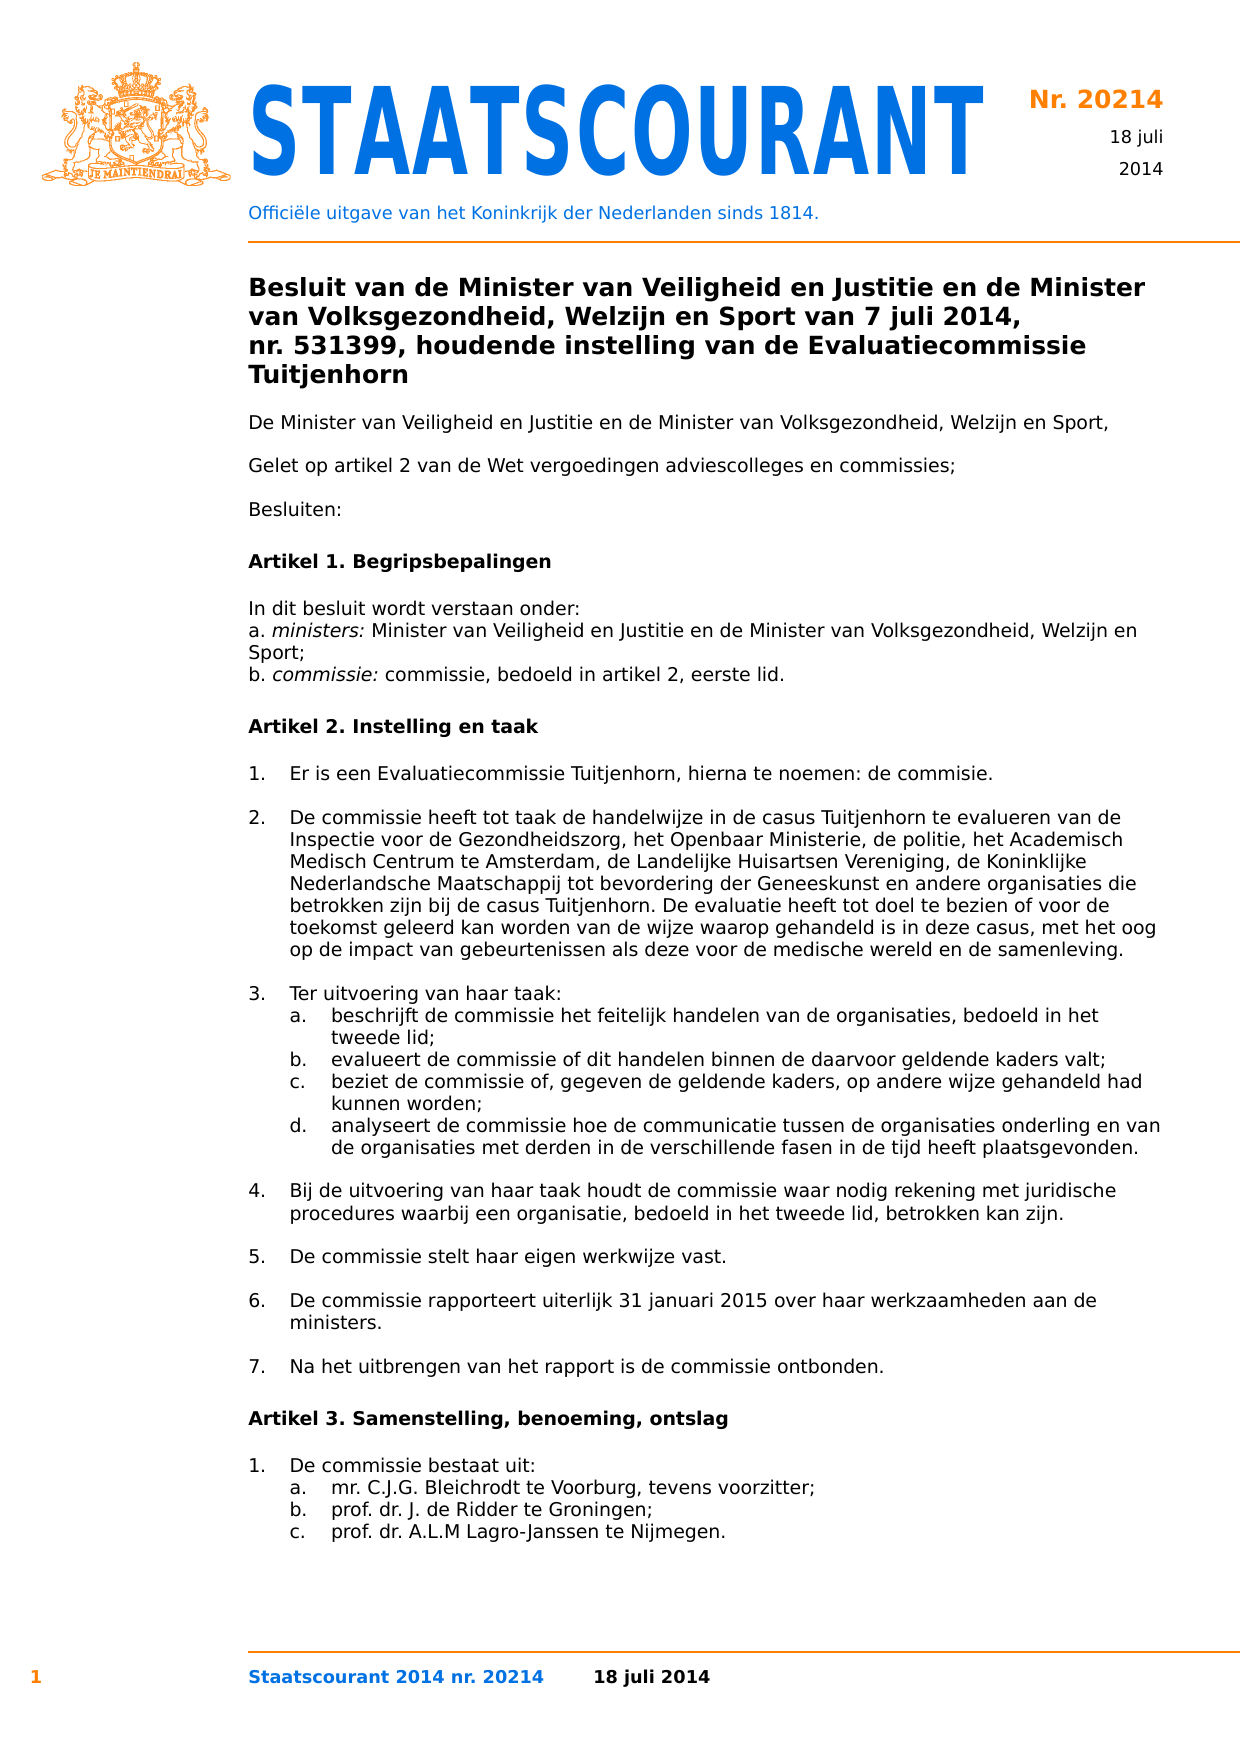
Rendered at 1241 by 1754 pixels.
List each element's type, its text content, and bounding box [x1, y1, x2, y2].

text a. ministers: Minister van Veiligheid en Justitie en de Minister van Volksgezondheid, Welzijn en Sport; [248, 620, 1163, 664]
subtitle Artikel 2. Instelling en taak [248, 716, 1163, 738]
text 1. De commissie bestaat uit: [248, 1455, 1163, 1477]
text d. analyseert de commissie hoe de communicatie tussen de organisaties onderling en van de organisaties met derden in de verschillende fasen in de tijd heeft plaatsgevonden. [289, 1114, 1163, 1158]
text De Minister van Veiligheid en Justitie en de Minister van Volksgezondheid, Welzijn en Sport, [248, 412, 1163, 433]
text b. commissie: commissie, bedoeld in artikel 2, eerste lid. [248, 664, 1163, 686]
text Besluiten: [248, 499, 1163, 521]
table_header [25, 62, 248, 241]
text 3. Ter uitvoering van haar taak: [248, 983, 1163, 1005]
text 4. Bij de uitvoering van haar taak houdt de commissie waar nodig rekening met juridische procedures waarbij een organisatie, bedoeld in het tweede lid, betrokken kan zijn. [248, 1180, 1163, 1224]
text c. beziet de commissie of, gegeven de geldende kaders, op andere wijze gehandeld had kunnen worden; [289, 1071, 1163, 1114]
text 7. Na het uitbrengen van het rapport is de commissie ontbonden. [248, 1356, 1163, 1378]
text a. beschrijft de commissie het feitelijk handelen van de organisaties, bedoeld in het tweede lid; [289, 1005, 1163, 1049]
text 6. De commissie rapporteert uiterlijk 31 januari 2015 over haar werkzaamheden aan de ministers. [248, 1290, 1163, 1334]
table_header Nr. 20214 [998, 62, 1240, 121]
picture [41, 62, 231, 186]
table_header STAATSCOURANT [248, 62, 998, 203]
table_cell 2014 [998, 153, 1240, 203]
subtitle Besluit van de Minister van Veiligheid en Justitie en de Minister van Volksgezondheid, Welzijn en Sport van 7 juli 2014, nr. 531399, houdende instelling van de Evaluatiecommissie Tuitjenhorn [248, 273, 1163, 390]
table_cell 18 juli [998, 121, 1240, 153]
text 5. De commissie stelt haar eigen werkwijze vast. [248, 1246, 1163, 1268]
subtitle Artikel 1. Begripsbepalingen [248, 551, 1163, 573]
table_cell Officiële uitgave van het Koninkrijk der Nederlanden sinds 1814. [248, 203, 1240, 241]
text In dit besluit wordt verstaan onder: [248, 598, 1163, 620]
text 1. Er is een Evaluatiecommissie Tuitjenhorn, hierna te noemen: de commisie. [248, 763, 1163, 785]
text a. mr. C.J.G. Bleichrodt te Voorburg, tevens voorzitter; [289, 1477, 1163, 1499]
text b. evalueert de commissie of dit handelen binnen de daarvoor geldende kaders valt; [289, 1049, 1163, 1071]
text b. prof. dr. J. de Ridder te Groningen; [289, 1499, 1163, 1521]
text 2. De commissie heeft tot taak de handelwijze in de casus Tuitjenhorn te evalueren van de Inspectie voor de Gezondheidszorg, het Openbaar Ministerie, de politie, het Academisch Medisch Centrum te Amsterdam, de Landelijke Huisartsen Vereniging, de Koninklijke Nederlandsche Maatschappij tot bevordering der Geneeskunst en andere organisaties die betrokken zijn bij de casus Tuitjenhorn. De evaluatie heeft tot doel te bezien of voor de toekomst geleerd kan worden van de wijze waarop gehandeld is in deze casus, met het oog op de impact van gebeurtenissen als deze voor de medische wereld en de samenleving. [248, 807, 1163, 961]
text c. prof. dr. A.L.M Lagro-Janssen te Nijmegen. [289, 1521, 1163, 1543]
text Gelet op artikel 2 van de Wet vergoedingen adviescolleges en commissies; [248, 455, 1163, 477]
subtitle Artikel 3. Samenstelling, benoeming, ontslag [248, 1408, 1163, 1430]
